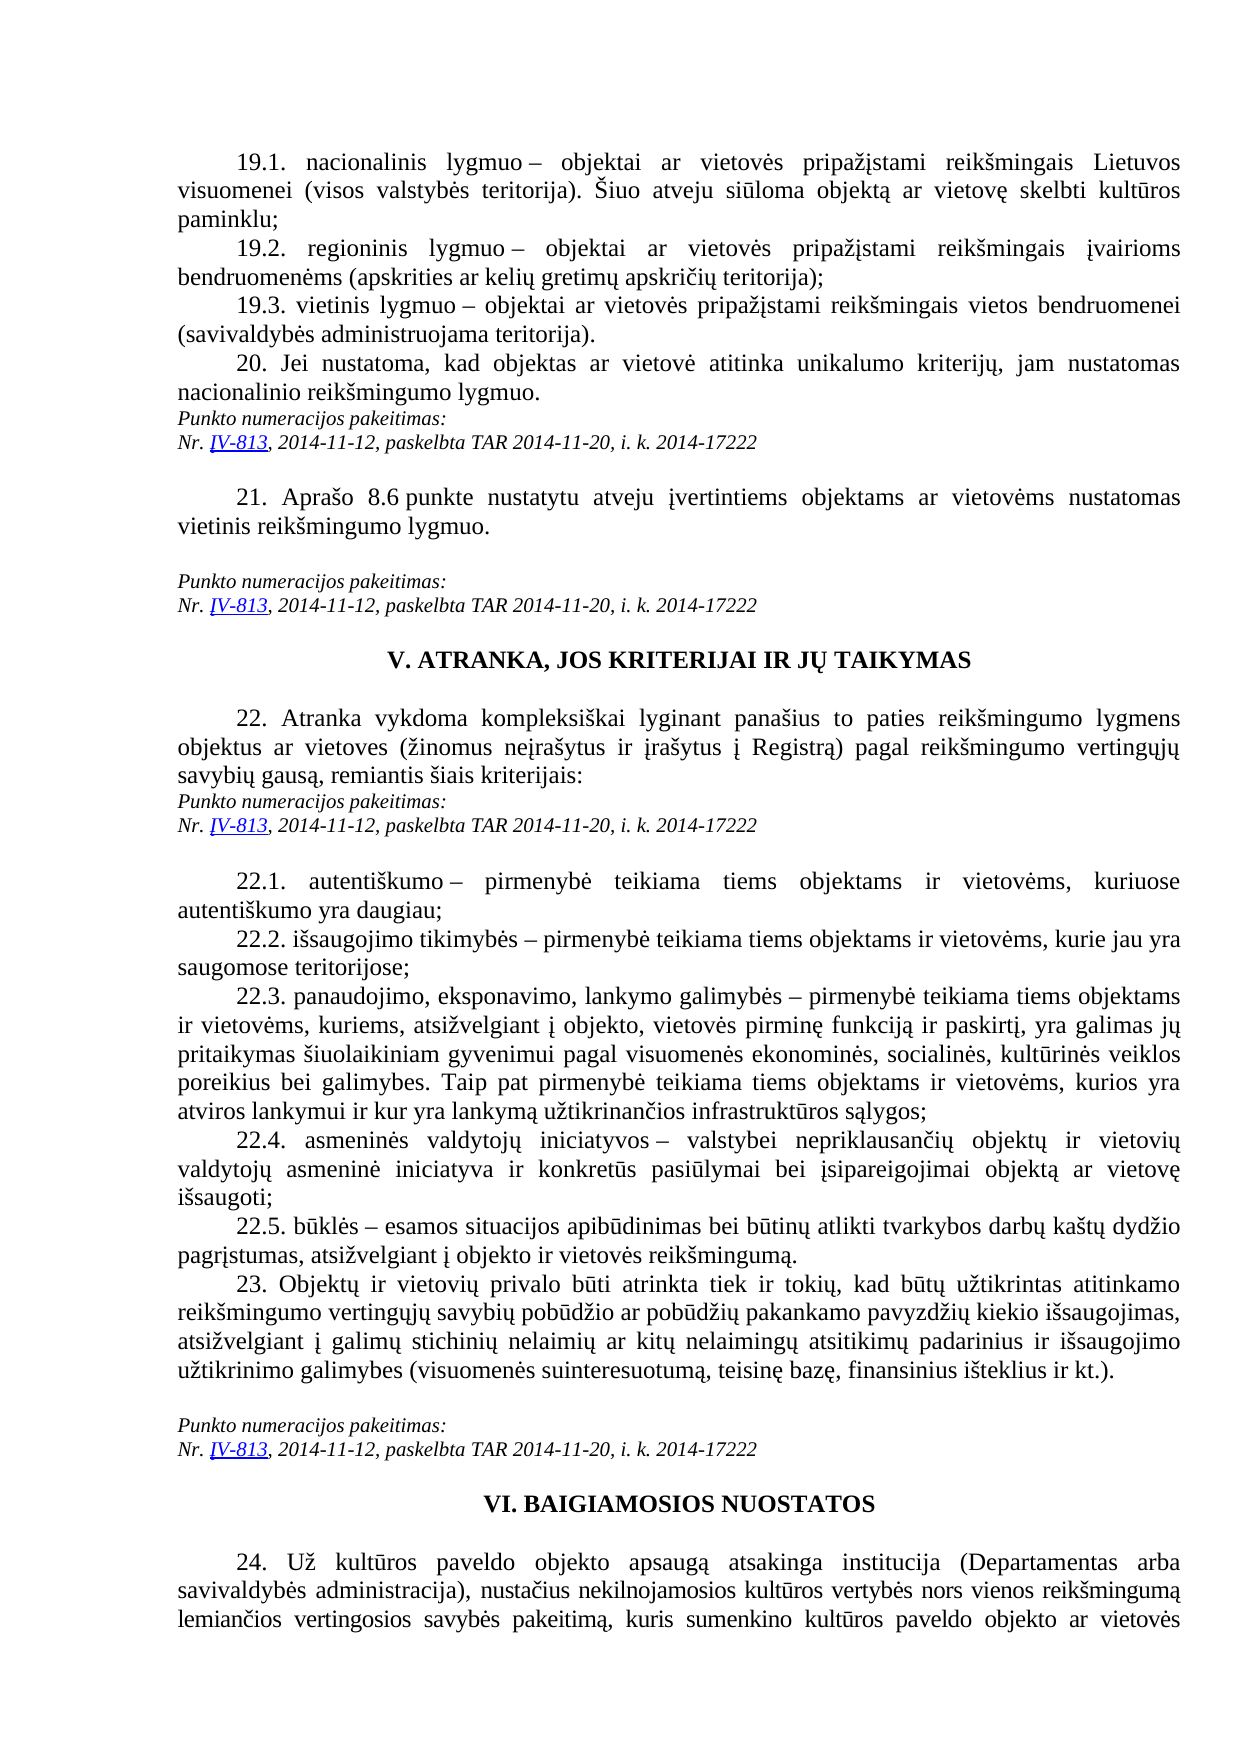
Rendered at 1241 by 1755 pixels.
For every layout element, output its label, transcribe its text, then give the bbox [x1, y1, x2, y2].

text Punkto numeracijos pakeitimas: [177, 569, 1181, 593]
text 22.1. autentiškumo – pirmenybė teikiama tiems objektams ir vietovėms, kuriuose autentiškumo yra daugiau; [177, 866, 1181, 924]
text 22.3. panaudojimo, eksponavimo, lankymo galimybės – pirmenybė teikiama tiems objektams ir vietovėms, kuriems, atsižvelgiant į objekto, vietovės pirminę funkciją ir paskirtį, yra galimas jų pritaikymas šiuolaikiniam gyvenimui pagal visuomenės ekonominės, socialinės, kultūrinės veiklos poreikius bei galimybes. Taip pat pirmenybė teikiama tiems objektams ir vietovėms, kurios yra atviros lankymui ir kur yra lankymą užtikrinančios infrastruktūros sąlygos; [177, 981, 1181, 1125]
text 21. Aprašo 8.6 punkte nustatytu atveju įvertintiems objektams ar vietovėms nustatomas vietinis reikšmingumo lygmuo. [177, 482, 1181, 540]
text Nr. ĮV-813, 2014-11-12, paskelbta TAR 2014-11-20, i. k. 2014-17222 [177, 1437, 1181, 1461]
text Punkto numeracijos pakeitimas: [177, 406, 1181, 430]
text 19.1. nacionalinis lygmuo – objektai ar vietovės pripažįstami reikšmingais Lietuvos visuomenei (visos valstybės teritorija). Šiuo atveju siūloma objektą ar vietovę skelbti kultūros paminklu; [177, 147, 1181, 233]
text 19.2. regioninis lygmuo – objektai ar vietovės pripažįstami reikšmingais įvairioms bendruomenėms (apskrities ar kelių gretimų apskričių teritorija); [177, 233, 1181, 291]
text 22.2. išsaugojimo tikimybės – pirmenybė teikiama tiems objektams ir vietovėms, kurie jau yra saugomose teritorijose; [177, 924, 1181, 981]
text 22.4. asmeninės valdytojų iniciatyvos – valstybei nepriklausančių objektų ir vietovių valdytojų asmeninė iniciatyva ir konkretūs pasiūlymai bei įsipareigojimai objektą ar vietovę išsaugoti; [177, 1125, 1181, 1211]
text 22. Atranka vykdoma kompleksiškai lyginant panašius to paties reikšmingumo lygmens objektus ar vietoves (žinomus neįrašytus ir įrašytus į Registrą) pagal reikšmingumo vertingųjų savybių gausą, remiantis šiais kriterijais: [177, 703, 1181, 789]
text 23. Objektų ir vietovių privalo būti atrinkta tiek ir tokių, kad būtų užtikrintas atitinkamo reikšmingumo vertingųjų savybių pobūdžio ar pobūdžių pakankamo pavyzdžių kiekio išsaugojimas, atsižvelgiant į galimų stichinių nelaimių ar kitų nelaimingų atsitikimų padarinius ir išsaugojimo užtikrinimo galimybes (visuomenės suinteresuotumą, teisinę bazę, finansinius išteklius ir kt.). [177, 1269, 1181, 1384]
text Nr. ĮV-813, 2014-11-12, paskelbta TAR 2014-11-20, i. k. 2014-17222 [177, 593, 1181, 617]
text Nr. ĮV-813, 2014-11-12, paskelbta TAR 2014-11-20, i. k. 2014-17222 [177, 813, 1181, 837]
text Punkto numeracijos pakeitimas: [177, 1412, 1181, 1437]
text Nr. ĮV-813, 2014-11-12, paskelbta TAR 2014-11-20, i. k. 2014-17222 [177, 430, 1181, 454]
text 20. Jei nustatoma, kad objektas ar vietovė atitinka unikalumo kriterijų, jam nustatomas nacionalinio reikšmingumo lygmuo. [177, 348, 1181, 406]
text 19.3. vietinis lygmuo – objektai ar vietovės pripažįstami reikšmingais vietos bendruomenei (savivaldybės administruojama teritorija). [177, 291, 1181, 348]
text VI. BAIGIAMOSIOS NUOSTATOS [177, 1489, 1181, 1518]
text V. ATRANKA, JOS KRITERIJAI IR JŲ TAIKYMAS [177, 646, 1181, 674]
text 22.5. būklės – esamos situacijos apibūdinimas bei būtinų atlikti tvarkybos darbų kaštų dydžio pagrįstumas, atsižvelgiant į objekto ir vietovės reikšmingumą. [177, 1211, 1181, 1269]
text Punkto numeracijos pakeitimas: [177, 789, 1181, 813]
text 24. Už kultūros paveldo objekto apsaugą atsakinga institucija (Departamentas arba savivaldybės administracija), nustačius nekilnojamosios kultūros vertybės nors vienos reikšmingumą lemiančios vertingosios savybės pakeitimą, kuris sumenkino kultūros paveldo objekto ar vietovės [177, 1547, 1181, 1633]
